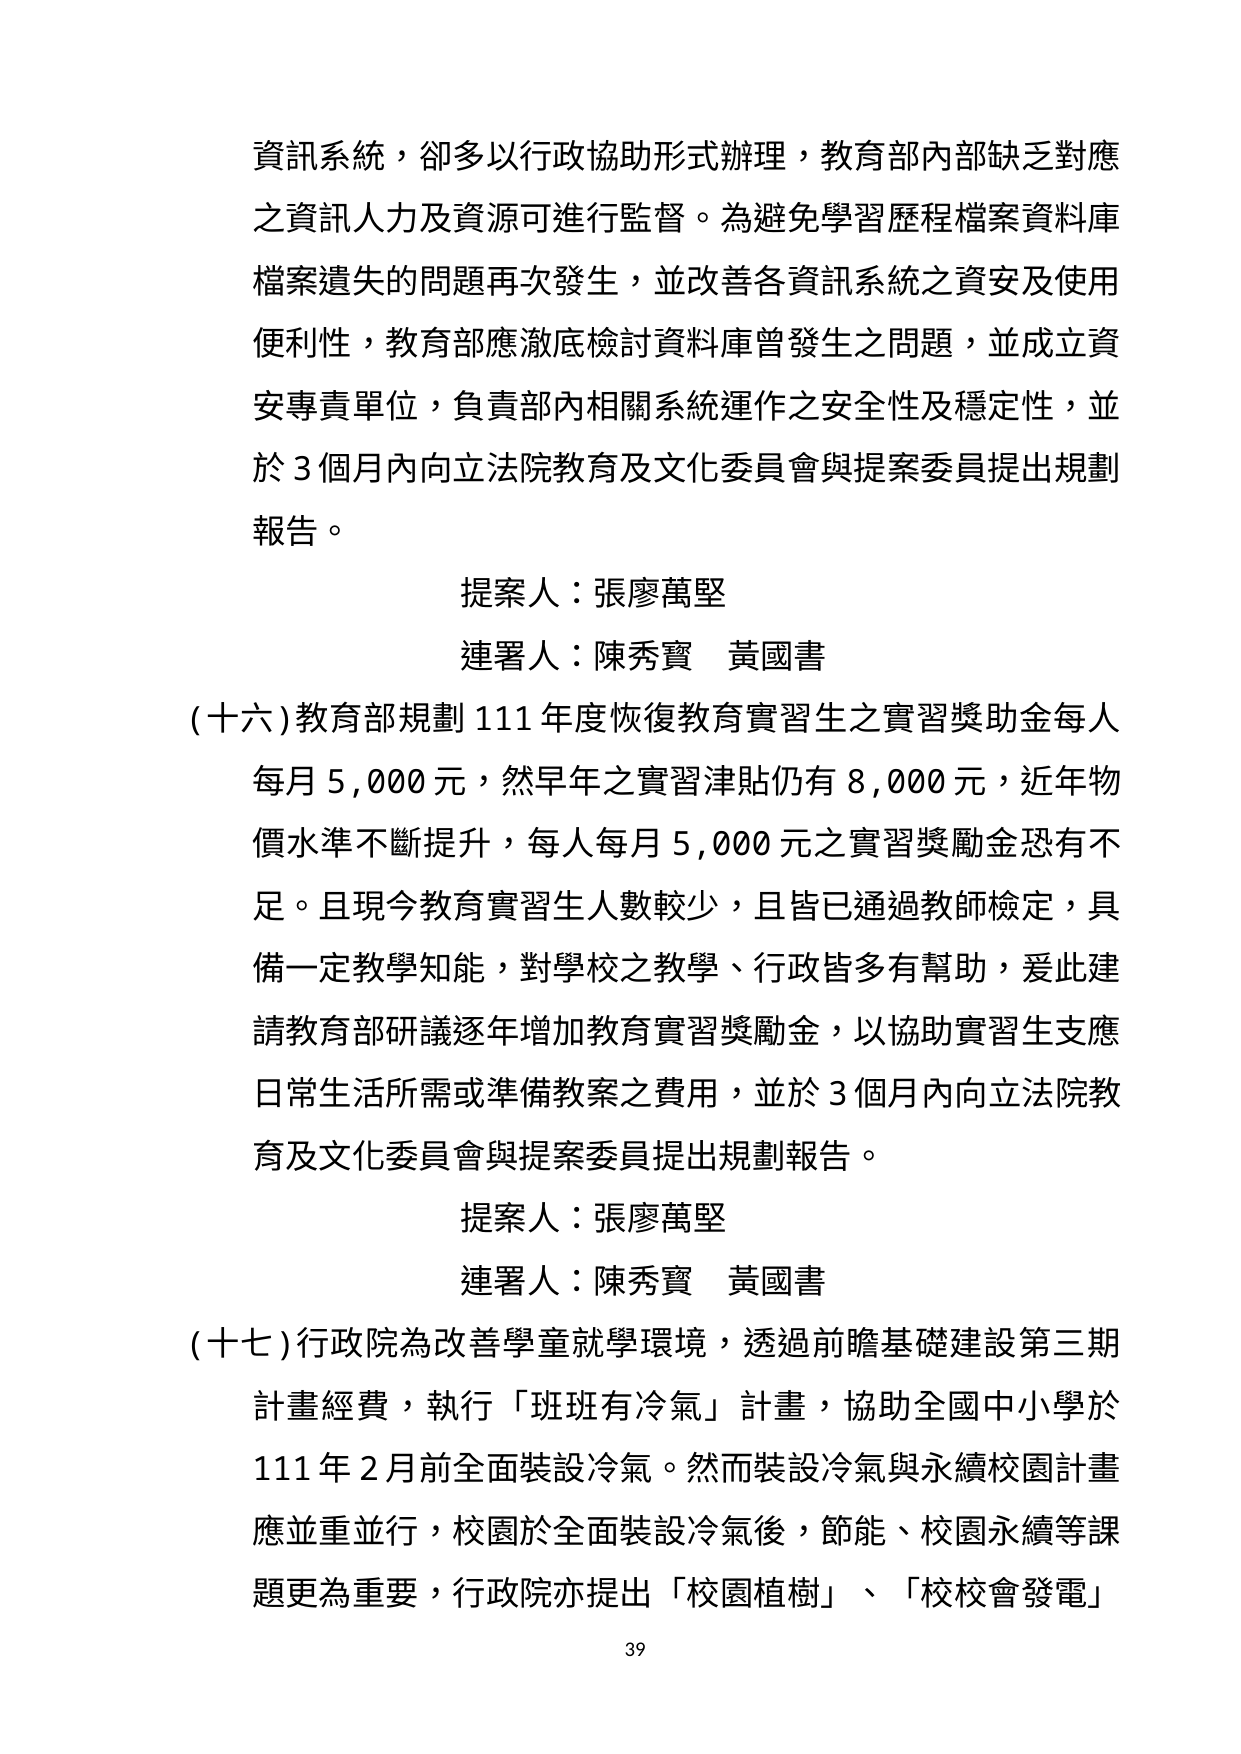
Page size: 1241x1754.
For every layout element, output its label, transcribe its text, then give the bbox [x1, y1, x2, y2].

text (十六)教育部規劃111年度恢復教育實習生之實習獎助金每人每月5,000元，然早年之實習津貼仍有8,000元，近年物價水準不斷提升，每人每月5,000元之實習獎勵金恐有不足。且現今教育實習生人數較少，且皆已通過教師檢定，具備一定教學知能，對學校之教學、行政皆多有幫助，爰此建請教育部研議逐年增加教育實習獎勵金，以協助實習生支應日常生活所需或準備教案之費用，並於3個月內向立法院教育及文化委員會與提案委員提出規劃報告。 [185, 675, 1122, 1175]
text 資訊系統，卻多以行政協助形式辦理，教育部內部缺乏對應之資訊人力及資源可進行監督。為避免學習歷程檔案資料庫檔案遺失的問題再次發生，並改善各資訊系統之資安及使用便利性，教育部應澈底檢討資料庫曾發生之問題，並成立資安專責單位，負責部內相關系統運作之安全性及穩定性，並於3個月內向立法院教育及文化委員會與提案委員提出規劃報告。 [185, 112, 1122, 550]
text 提案人：張廖萬堅 [460, 1175, 1122, 1237]
text 連署人：陳秀寳 黃國書 [460, 612, 1122, 675]
text 連署人：陳秀寳 黃國書 [460, 1237, 1122, 1300]
text (十七)行政院為改善學童就學環境，透過前瞻基礎建設第三期計畫經費，執行「班班有冷氣」計畫，協助全國中小學於111年2月前全面裝設冷氣。然而裝設冷氣與永續校園計畫應並重並行，校園於全面裝設冷氣後，節能、校園永續等課題更為重要，行政院亦提出「校園植樹」、「校校會發電」 [185, 1300, 1122, 1612]
text 提案人：張廖萬堅 [460, 550, 1122, 612]
